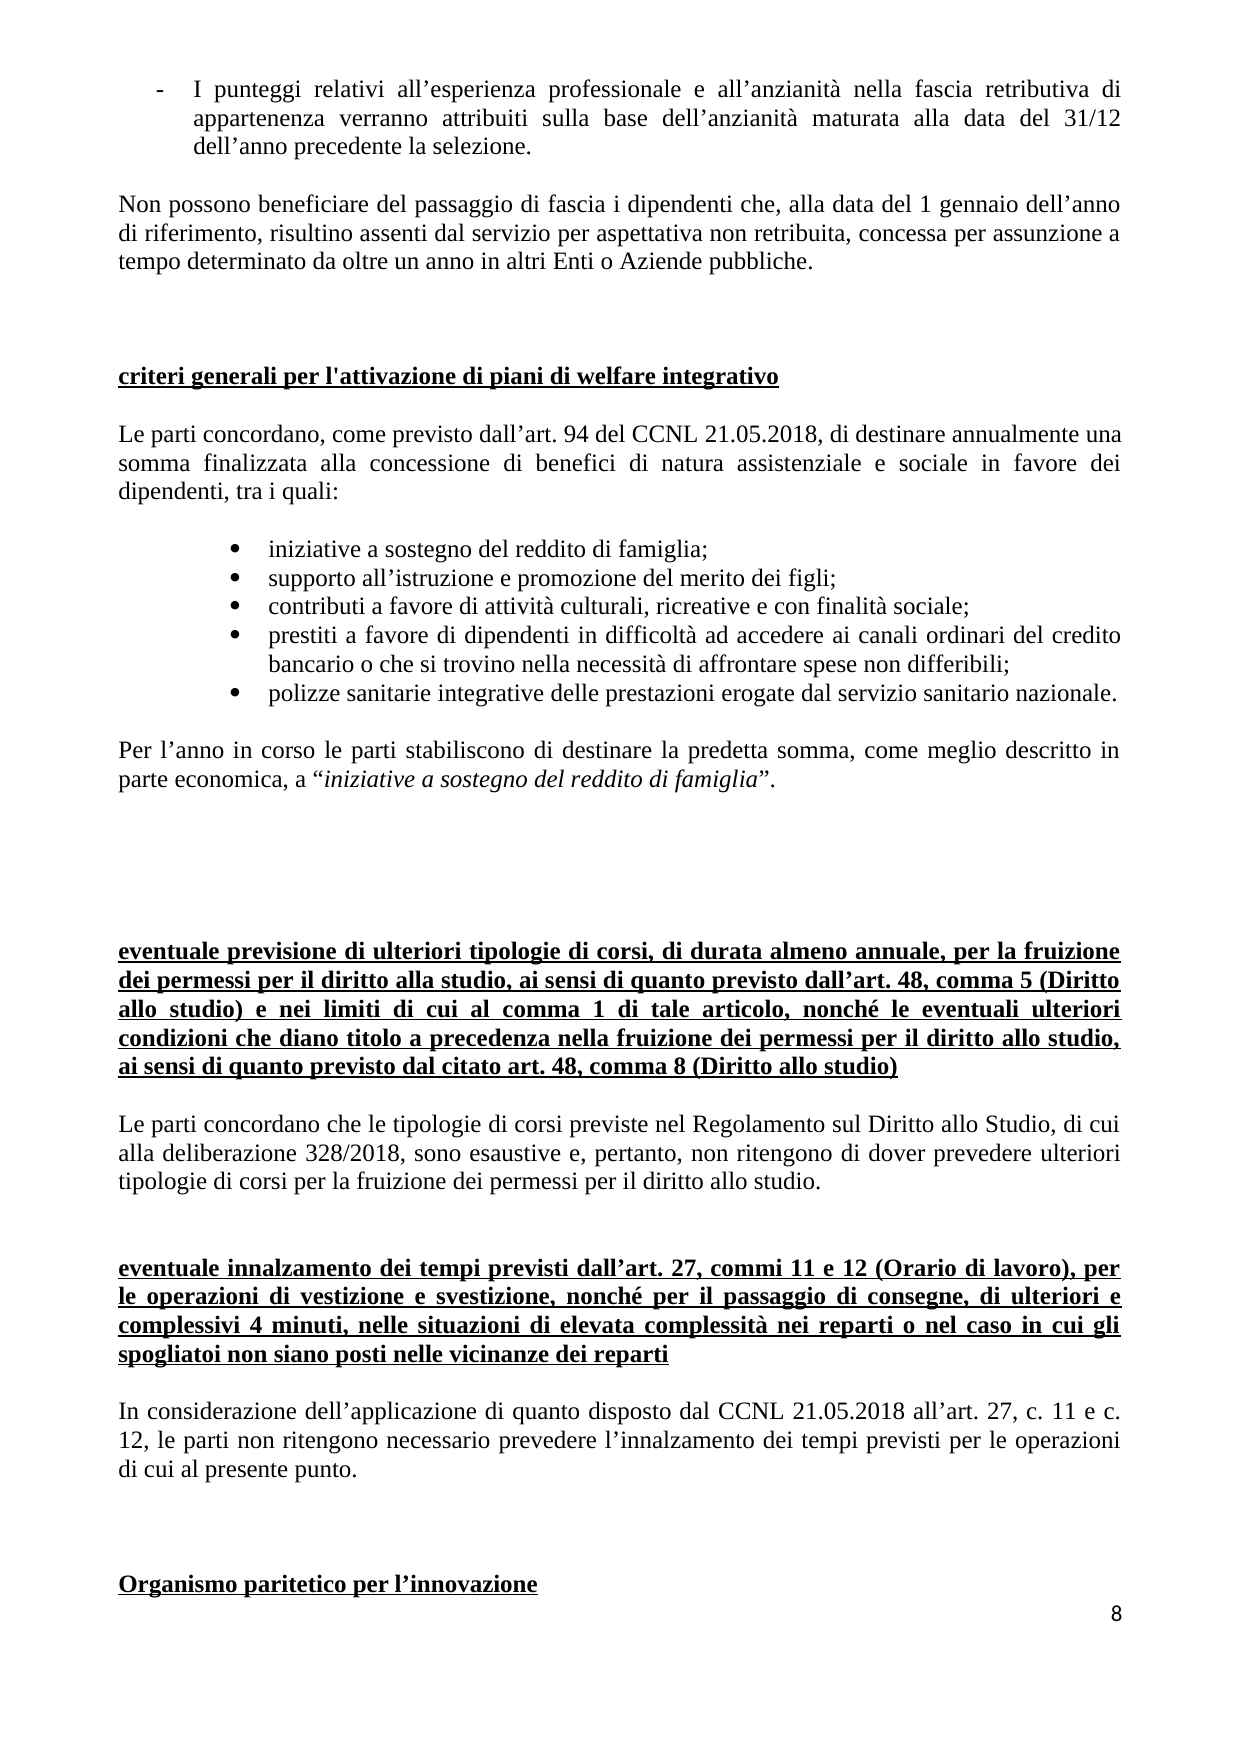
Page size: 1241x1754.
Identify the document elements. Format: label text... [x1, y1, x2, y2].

list Le parti concordano che le tipologie di corsi previste nel Regolamento sul Diritto allo Studio, di cui alla deliberazione 328/2018, sono esaustive e, pertanto, non ritengono di dover prevedere ulteriori tipologie di corsi per la fruizione dei permessi per il diritto allo studio. [118, 1109, 1122, 1195]
list contributi a favore di attività culturali, ricreative e con finalità sociale; [231, 591, 1122, 620]
list supporto all’istruzione e promozione del merito dei figli; [231, 563, 1122, 591]
list prestiti a favore di dipendenti in difficoltà ad accedere ai canali ordinari del credito bancario o che si trovino nella necessità di affrontare spese non differibili; [231, 620, 1122, 678]
list Non possono beneficiare del passaggio di fascia i dipendenti che, alla data del 1 gennaio dell’anno di riferimento, risultino assenti dal servizio per aspettativa non retribuita, concessa per assunzione a tempo determinato da oltre un anno in altri Enti o Aziende pubbliche. [118, 189, 1122, 275]
list polizze sanitarie integrative delle prestazioni erogate dal servizio sanitario nazionale. [231, 678, 1122, 706]
list iniziative a sostegno del reddito di famiglia; [231, 534, 1122, 563]
text criteri generali per l'attivazione di piani di welfare integrativo [118, 361, 1122, 390]
list Le parti concordano, come previsto dall’art. 94 del CCNL 21.05.2018, di destinare annualmente una somma finalizzata alla concessione di benefici di natura assistenziale e sociale in favore dei dipendenti, tra i quali: [118, 419, 1122, 505]
list Per l’anno in corso le parti stabiliscono di destinare la predetta somma, come meglio descritto in parte economica, a “iniziative a sostegno del reddito di famiglia”. [118, 735, 1122, 793]
list I punteggi relativi all’esperienza professionale e all’anzianità nella fascia retributiva di appartenenza verranno attribuiti sulla base dell’anzianità maturata alla data del 31/12 dell’anno precedente la selezione. [156, 74, 1122, 160]
text Organismo paritetico per l’innovazione [118, 1569, 1122, 1598]
list eventuale previsione di ulteriori tipologie di corsi, di durata almeno annuale, per la fruizione dei permessi per il diritto alla studio, ai sensi di quanto previsto dall’art. 48, comma 5 (Diritto allo studio) e nei limiti di cui al comma 1 di tale articolo, nonché le eventuali ulteriori [118, 936, 1122, 1019]
list eventuale innalzamento dei tempi previsti dall’art. 27, commi 11 e 12 (Orario di lavoro), per le operazioni di vestizione e svestizione, nonché per il passaggio di consegne, di ulteriori e [118, 1253, 1122, 1306]
list condizioni che diano titolo a precedenza nella fruizione dei permessi per il diritto allo studio, ai sensi di quanto previsto dal citato art. 48, comma 8 (Diritto allo studio) [118, 1020, 1122, 1080]
text In considerazione dell’applicazione di quanto disposto dal CCNL 21.05.2018 all’art. 27, c. 11 e c. 12, le parti non ritengono necessario prevedere l’innalzamento dei tempi previsti per le operazioni di cui al presente punto. [118, 1396, 1122, 1483]
list complessivi 4 minuti, nelle situazioni di elevata complessità nei reparti o nel caso in cui gli spogliatoi non siano posti nelle vicinanze dei reparti [118, 1308, 1122, 1368]
